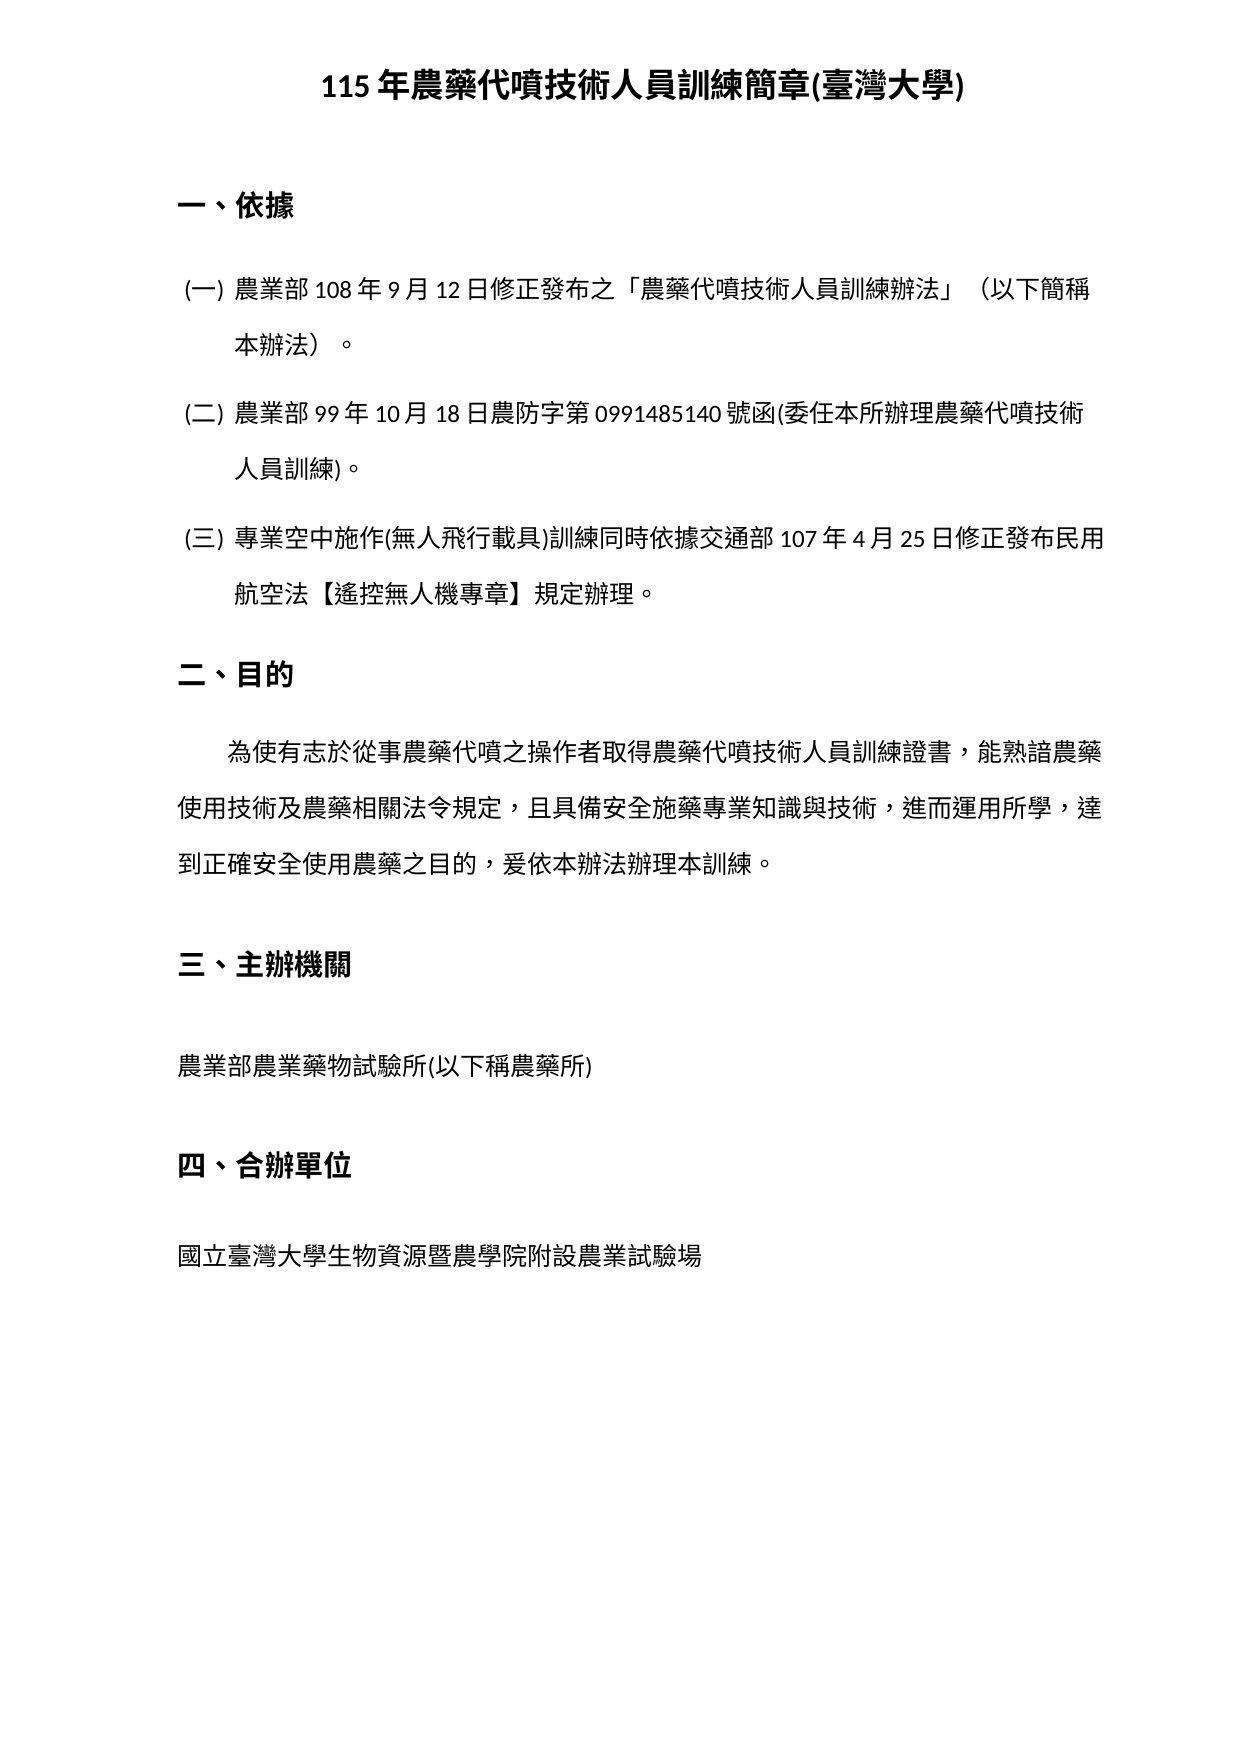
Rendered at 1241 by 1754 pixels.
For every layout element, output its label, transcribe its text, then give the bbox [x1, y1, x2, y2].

list 四、合辦單位 [177, 1127, 1107, 1202]
text 為使有志於從事農藥代噴之操作者取得農藥代噴技術人員訓練證書，能熟諳農藥使用技術及農藥相關法令規定，且具備安全施藥專業知識與技術，進而運用所學，達到正確安全使用農藥之目的，爰依本辦法辦理本訓練。 [177, 732, 1107, 882]
list 農業部108年9月12日修正發布之「農藥代噴技術人員訓練辦法」（以下簡稱本辦法）。 [184, 269, 1107, 362]
list 二、目的 [177, 636, 1107, 711]
list 農業部99年10月18日農防字第0991485140號函(委任本所辦理農藥代噴技術人員訓練)。 [184, 393, 1107, 487]
list 專業空中施作(無人飛行載具)訓練同時依據交通部107年4月25日修正發布民用航空法【遙控無人機專章】規定辦理。 [184, 517, 1107, 611]
text 國立臺灣大學生物資源暨農學院附設農業試驗場 [177, 1235, 1107, 1273]
list 一、依據 [177, 166, 1107, 241]
text 農業部農業藥物試驗所(以下稱農藥所) [177, 1046, 1107, 1083]
list 三、主辦機關 [177, 925, 1107, 1000]
